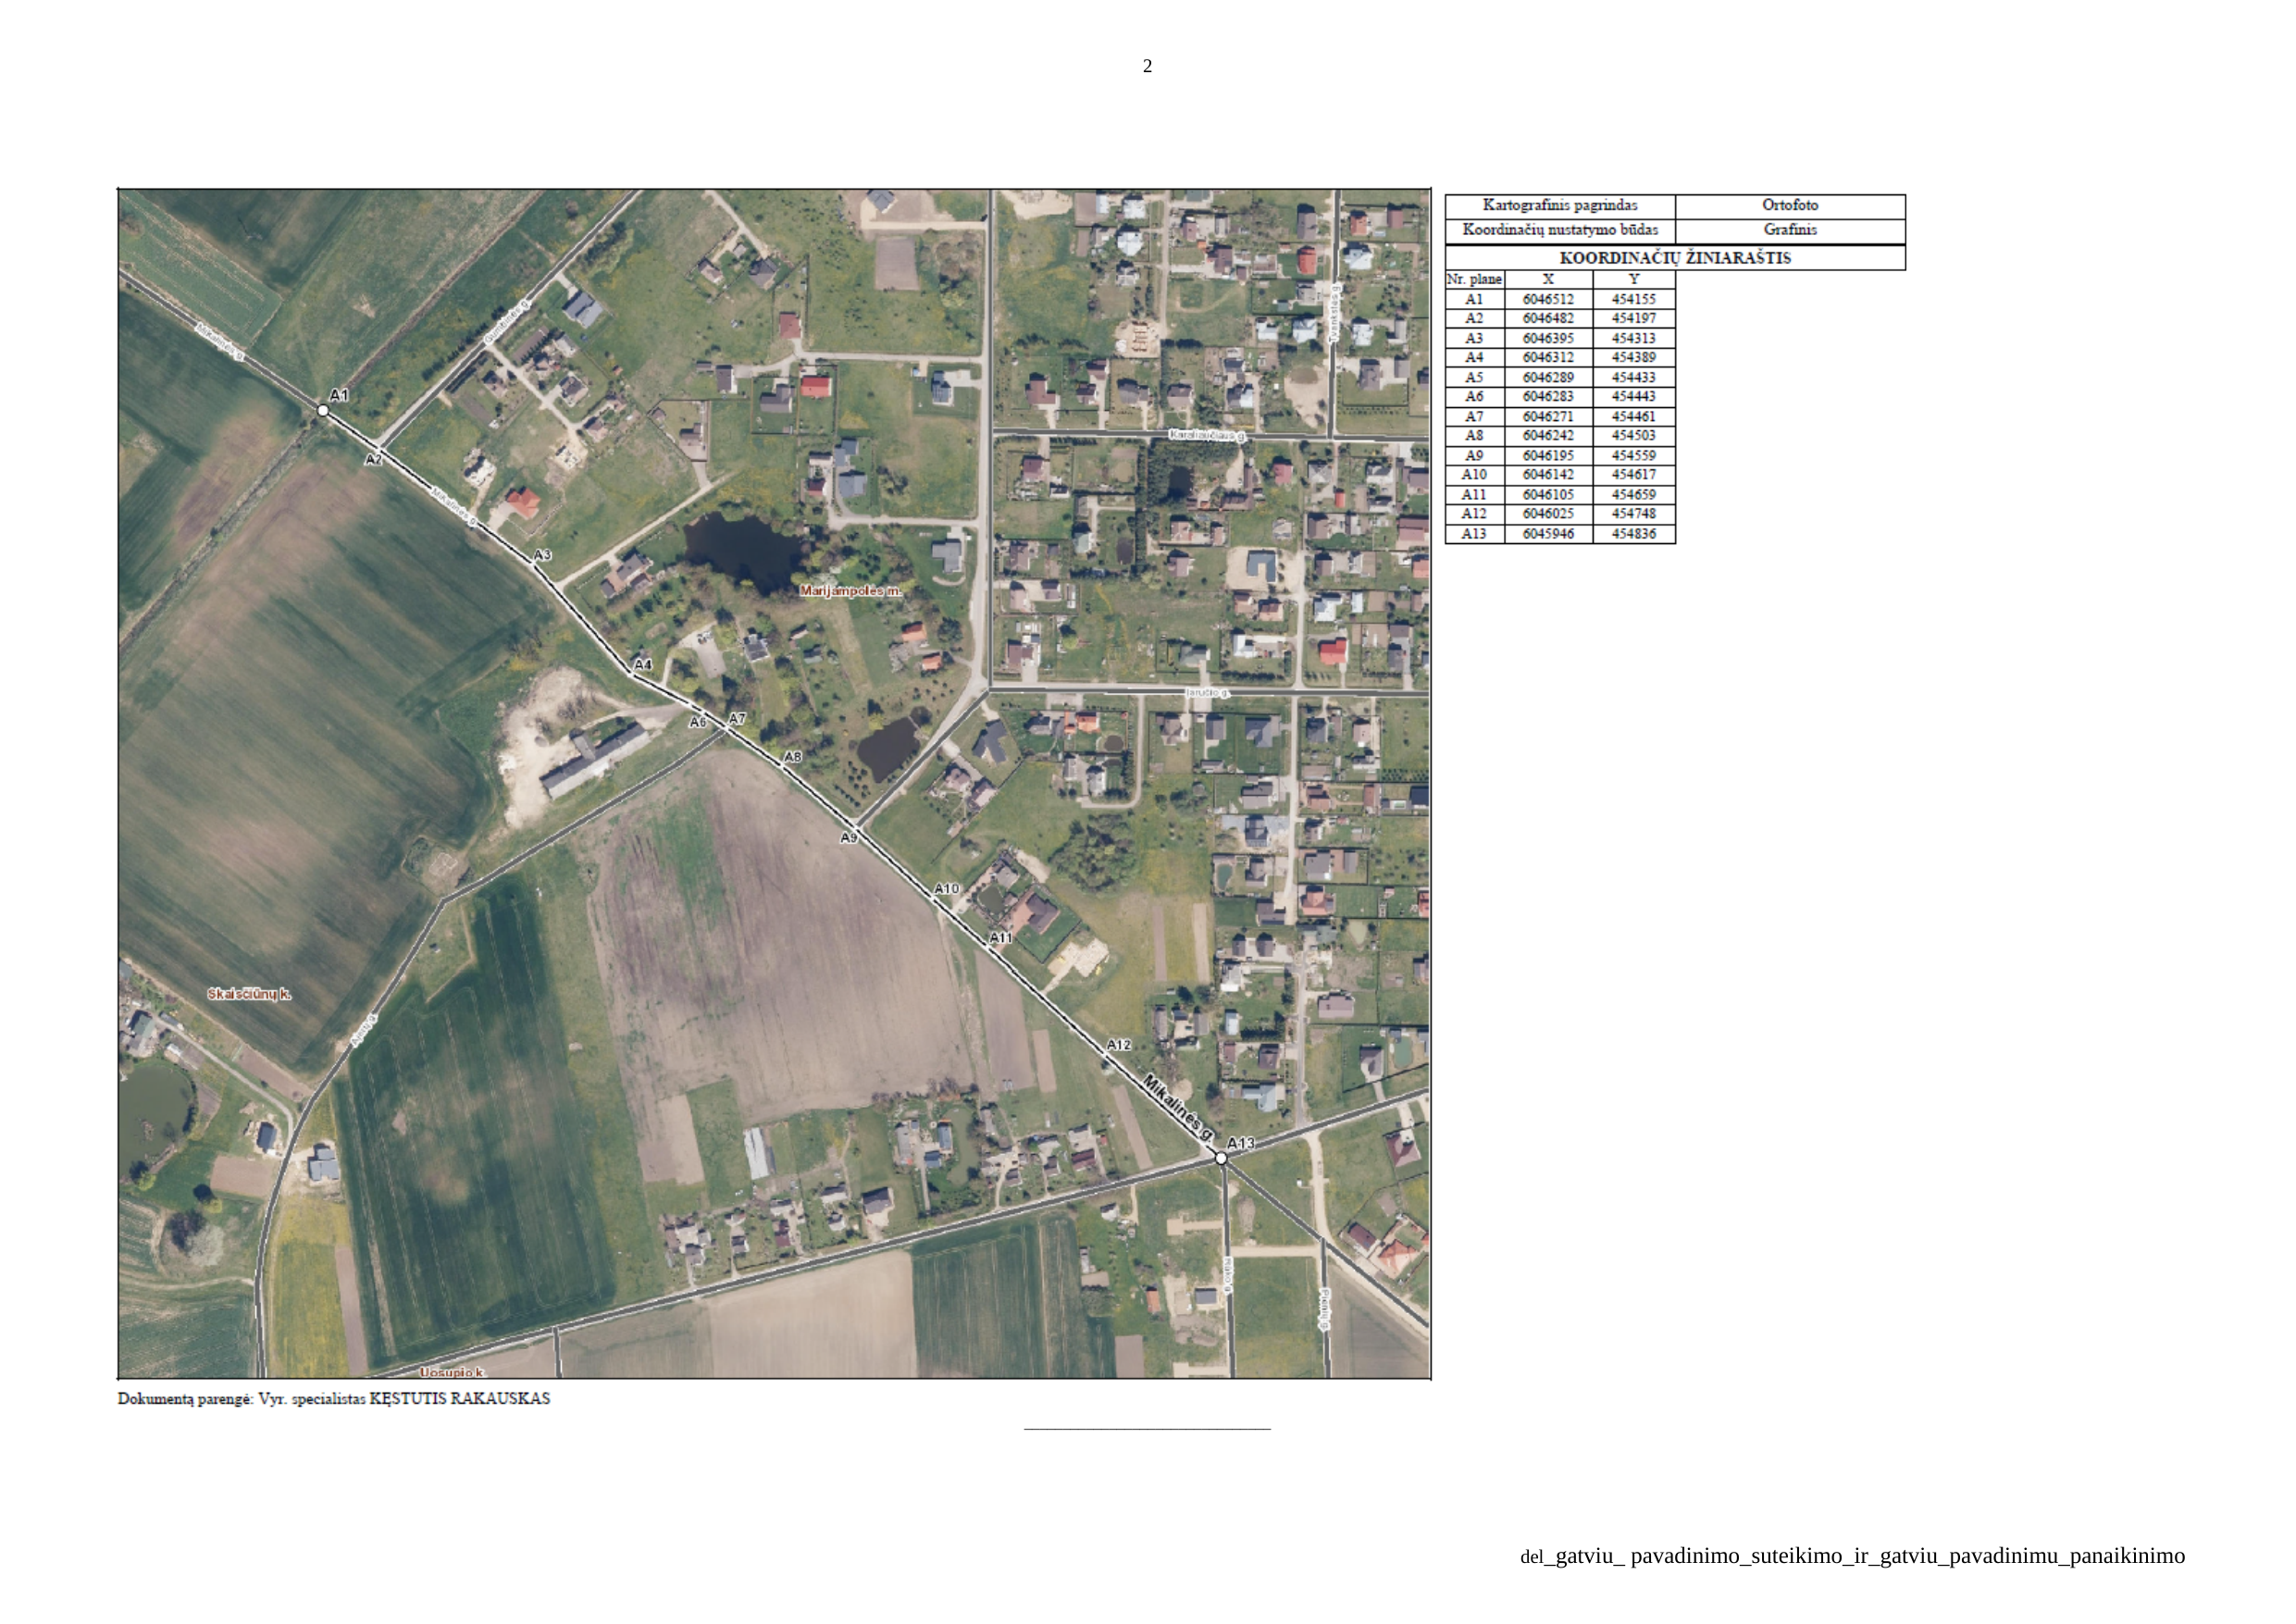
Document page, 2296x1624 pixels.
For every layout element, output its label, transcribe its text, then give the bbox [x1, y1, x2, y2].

text ________________________________ [109, 1414, 2186, 1432]
